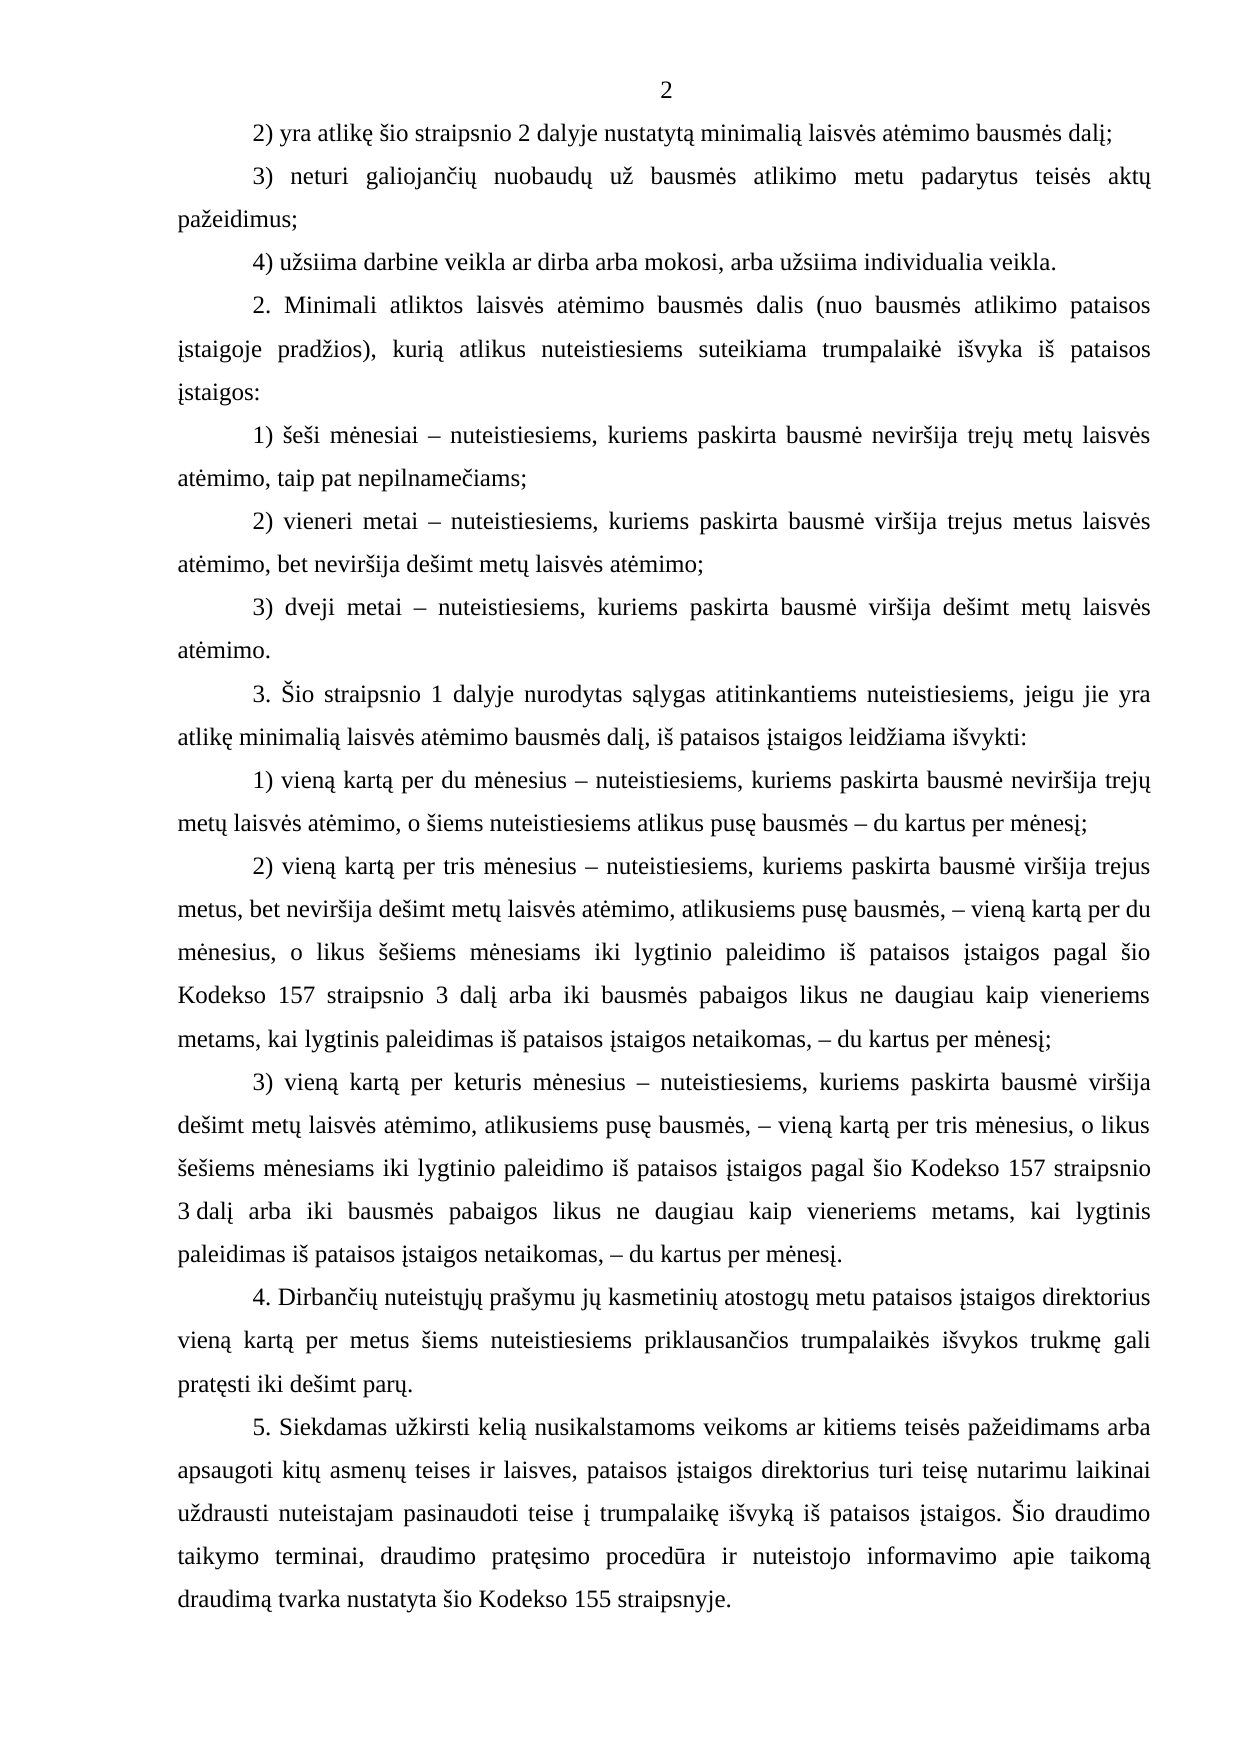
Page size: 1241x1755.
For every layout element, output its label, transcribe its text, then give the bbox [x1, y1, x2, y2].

text 1) vieną kartą per du mėnesius – nuteistiesiems, kuriems paskirta bausmė neviršija trejų metų laisvės atėmimo, o šiems nuteistiesiems atlikus pusę bausmės – du kartus per mėnesį; [177, 765, 1152, 837]
text 1) šeši mėnesiai – nuteistiesiems, kuriems paskirta bausmė neviršija trejų metų laisvės atėmimo, taip pat nepilnamečiams; [177, 420, 1152, 492]
text 3. Šio straipsnio 1 dalyje nurodytas sąlygas atitinkantiems nuteistiesiems, jeigu jie yra atlikę minimalią laisvės atėmimo bausmės dalį, iš pataisos įstaigos leidžiama išvykti: [177, 679, 1152, 751]
text 2) vieną kartą per tris mėnesius – nuteistiesiems, kuriems paskirta bausmė viršija trejus metus, bet neviršija dešimt metų laisvės atėmimo, atlikusiems pusę bausmės, – vieną kartą per du mėnesius, o likus šešiems mėnesiams iki lygtinio paleidimo iš pataisos įstaigos pagal šio Kodekso 157 straipsnio 3 dalį arba iki bausmės pabaigos likus ne daugiau kaip vieneriems metams, kai lygtinis paleidimas iš pataisos įstaigos netaikomas, – du kartus per mėnesį; [177, 851, 1152, 1052]
text 2) yra atlikę šio straipsnio 2 dalyje nustatytą minimalią laisvės atėmimo bausmės dalį; [177, 118, 1152, 147]
text 3) dveji metai – nuteistiesiems, kuriems paskirta bausmė viršija dešimt metų laisvės atėmimo. [177, 592, 1152, 664]
text 2) vieneri metai – nuteistiesiems, kuriems paskirta bausmė viršija trejus metus laisvės atėmimo, bet neviršija dešimt metų laisvės atėmimo; [177, 506, 1152, 578]
text 5. Siekdamas užkirsti kelią nusikalstamoms veikoms ar kitiems teisės pažeidimams arba apsaugoti kitų asmenų teises ir laisves, pataisos įstaigos direktorius turi teisę nutarimu laikinai uždrausti nuteistajam pasinaudoti teise į trumpalaikę išvyką iš pataisos įstaigos. Šio draudimo taikymo terminai, draudimo pratęsimo procedūra ir nuteistojo informavimo apie taikomą draudimą tvarka nustatyta šio Kodekso 155 straipsnyje. [177, 1412, 1152, 1613]
text 4. Dirbančių nuteistųjų prašymu jų kasmetinių atostogų metu pataisos įstaigos direktorius vieną kartą per metus šiems nuteistiesiems priklausančios trumpalaikės išvykos trukmę gali pratęsti iki dešimt parų. [177, 1282, 1152, 1397]
text 3) neturi galiojančių nuobaudų už bausmės atlikimo metu padarytus teisės aktų pažeidimus; [177, 161, 1152, 233]
text 4) užsiima darbine veikla ar dirba arba mokosi, arba užsiima individualia veikla. [177, 247, 1152, 276]
text 3) vieną kartą per keturis mėnesius – nuteistiesiems, kuriems paskirta bausmė viršija dešimt metų laisvės atėmimo, atlikusiems pusę bausmės, – vieną kartą per tris mėnesius, o likus šešiems mėnesiams iki lygtinio paleidimo iš pataisos įstaigos pagal šio Kodekso 157 straipsnio 3 dalį arba iki bausmės pabaigos likus ne daugiau kaip vieneriems metams, kai lygtinis paleidimas iš pataisos įstaigos netaikomas, – du kartus per mėnesį. [177, 1067, 1152, 1268]
text 2. Minimali atliktos laisvės atėmimo bausmės dalis (nuo bausmės atlikimo pataisos įstaigoje pradžios), kurią atlikus nuteistiesiems suteikiama trumpalaikė išvyka iš pataisos įstaigos: [177, 291, 1152, 406]
